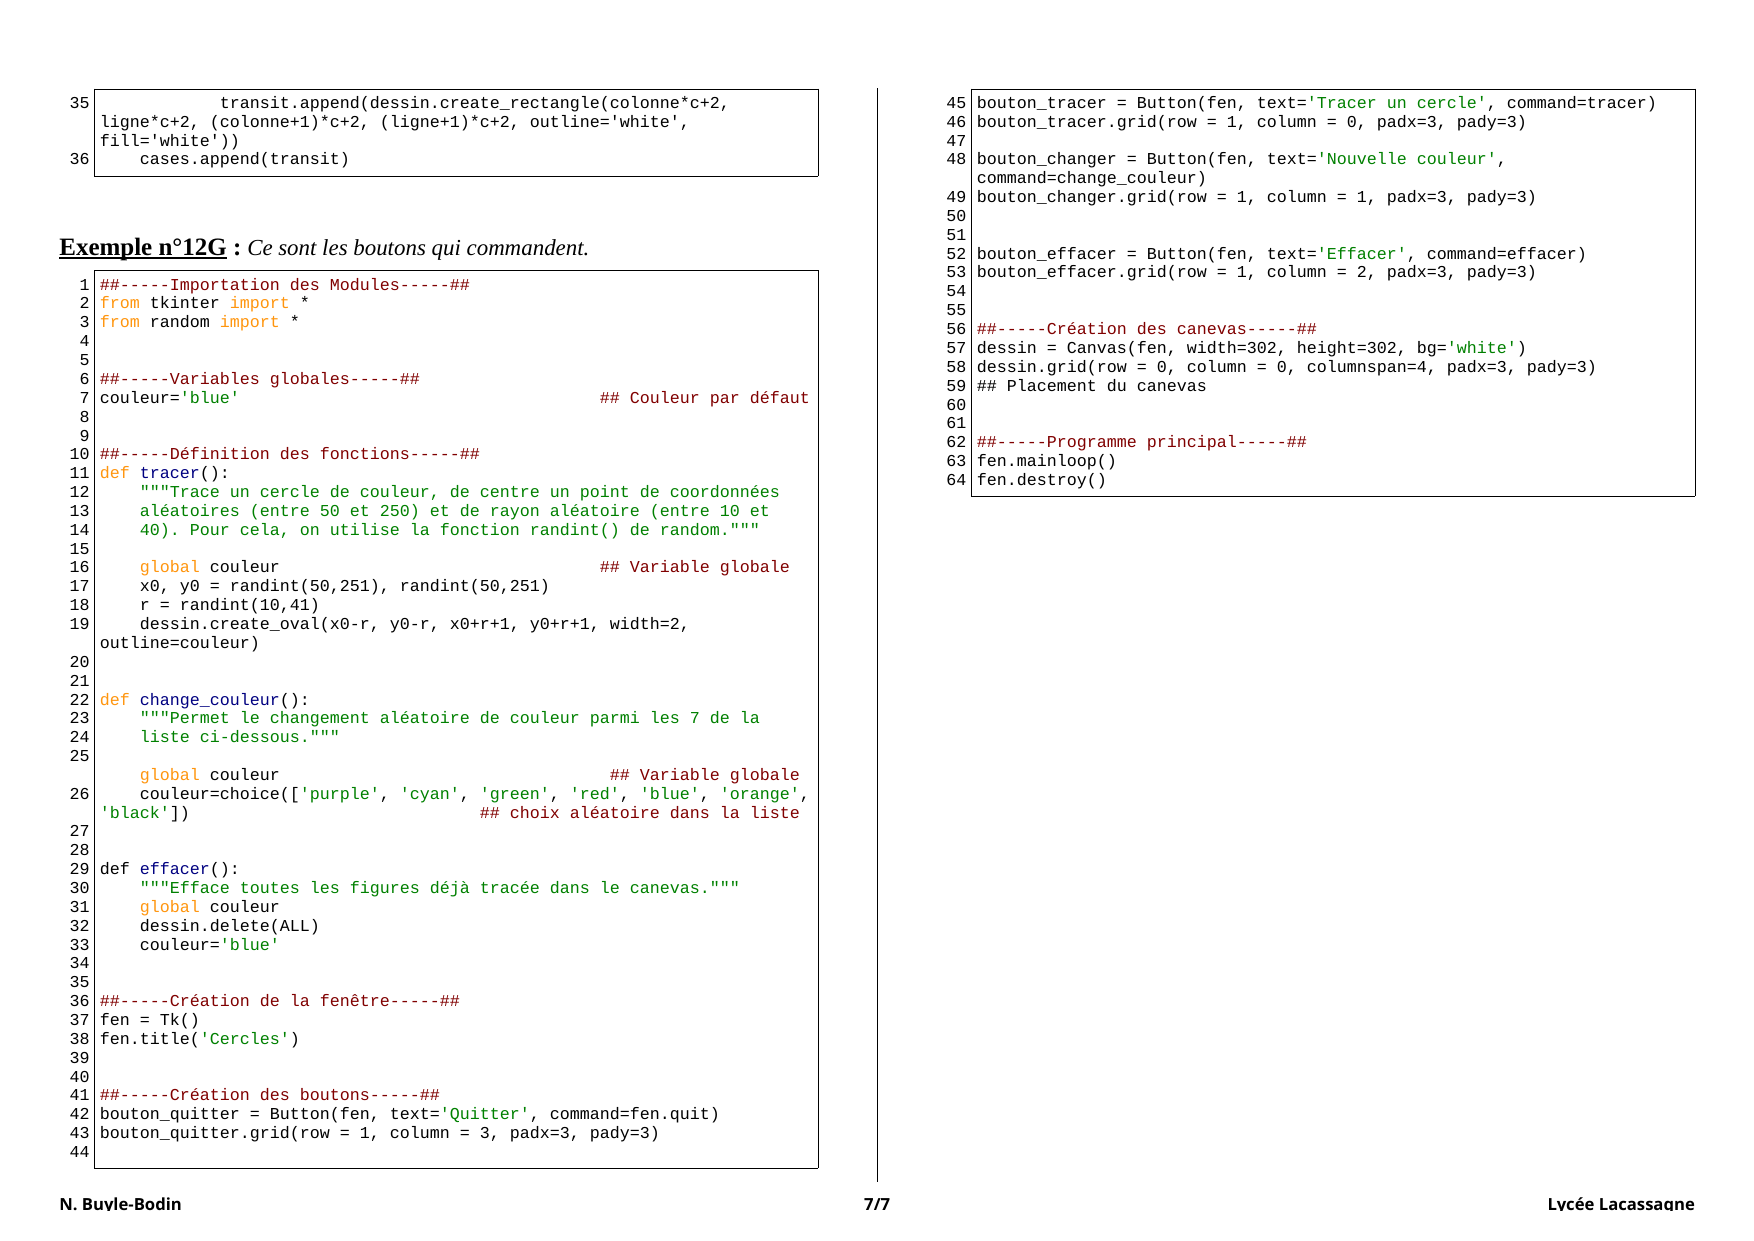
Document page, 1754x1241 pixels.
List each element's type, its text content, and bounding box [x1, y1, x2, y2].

table_header ##-----Importation des Modules-----## from tkinter import * from random import * ##-----Variables globales-----## couleur='blue' ## Couleur par défaut ##-----Définition des fonctions-----## def tracer(): """Trace un cercle de couleur, de centre un point de coordonnées aléatoires (entre 50 et 250) et de rayon aléatoire (entre 10 et 40). Pour cela, on utilise la fonction randint() de random.""" global couleur ## Variable globale x0, y0 = randint(50,251), randint(50,251) r = randint(10,41) dessin.create_oval(x0-r, y0-r, x0+r+1, y0+r+1, width=2, outline=couleur) def change_couleur(): """Permet le changement aléatoire de couleur parmi les 7 de la liste ci-dessous.""" global couleur ## Variable globale couleur=choice(['purple', 'cyan', 'green', 'red', 'blue', 'orange', 'black']) ## choix aléatoire dans la liste def effacer(): """Efface toutes les figures déjà tracée dans le canevas.""" global couleur dessin.delete(ALL) couleur='blue' ##-----Création de la fenêtre-----## fen = Tk() fen.title('Cercles') ##-----Création des boutons-----## bouton_quitter = Button(fen, text='Quitter', command=fen.quit) bouton_quitter.grid(row = 1, column = 3, padx=3, pady=3) [95, 271, 818, 1168]
text Exemple n°12G : Ce sont les boutons qui commandent. [59, 233, 818, 261]
table_header bouton_tracer = Button(fen, text='Tracer un cercle', command=tracer) bouton_tracer.grid(row = 1, column = 0, padx=3, pady=3) bouton_changer = Button(fen, text='Nouvelle couleur', command=change_couleur) bouton_changer.grid(row = 1, column = 1, padx=3, pady=3) bouton_effacer = Button(fen, text='Effacer', command=effacer) bouton_effacer.grid(row = 1, column = 2, padx=3, pady=3) ##-----Création des canevas-----## dessin = Canvas(fen, width=302, height=302, bg='white') dessin.grid(row = 0, column = 0, columnspan=4, padx=3, pady=3) ## Placement du canevas ##-----Programme principal-----## fen.mainloop() fen.destroy() [972, 90, 1695, 496]
table_header 45 46 47 48 49 50 51 52 53 54 55 56 57 58 59 60 61 62 63 64 [936, 89, 971, 496]
table_header transit.append(dessin.create_rectangle(colonne*c+2, ligne*c+2, (colonne+1)*c+2, (ligne+1)*c+2, outline='white', fill='white')) cases.append(transit) [95, 90, 818, 176]
table_header 1 2 3 4 5 6 7 8 9 10 11 12 13 14 15 16 17 18 19 20 21 22 23 24 25 26 27 28 29 30 31 32 3334 35 36 37 38 39 40 41 42 43 44 [59, 270, 94, 1168]
table_header 35 36 [59, 89, 94, 176]
